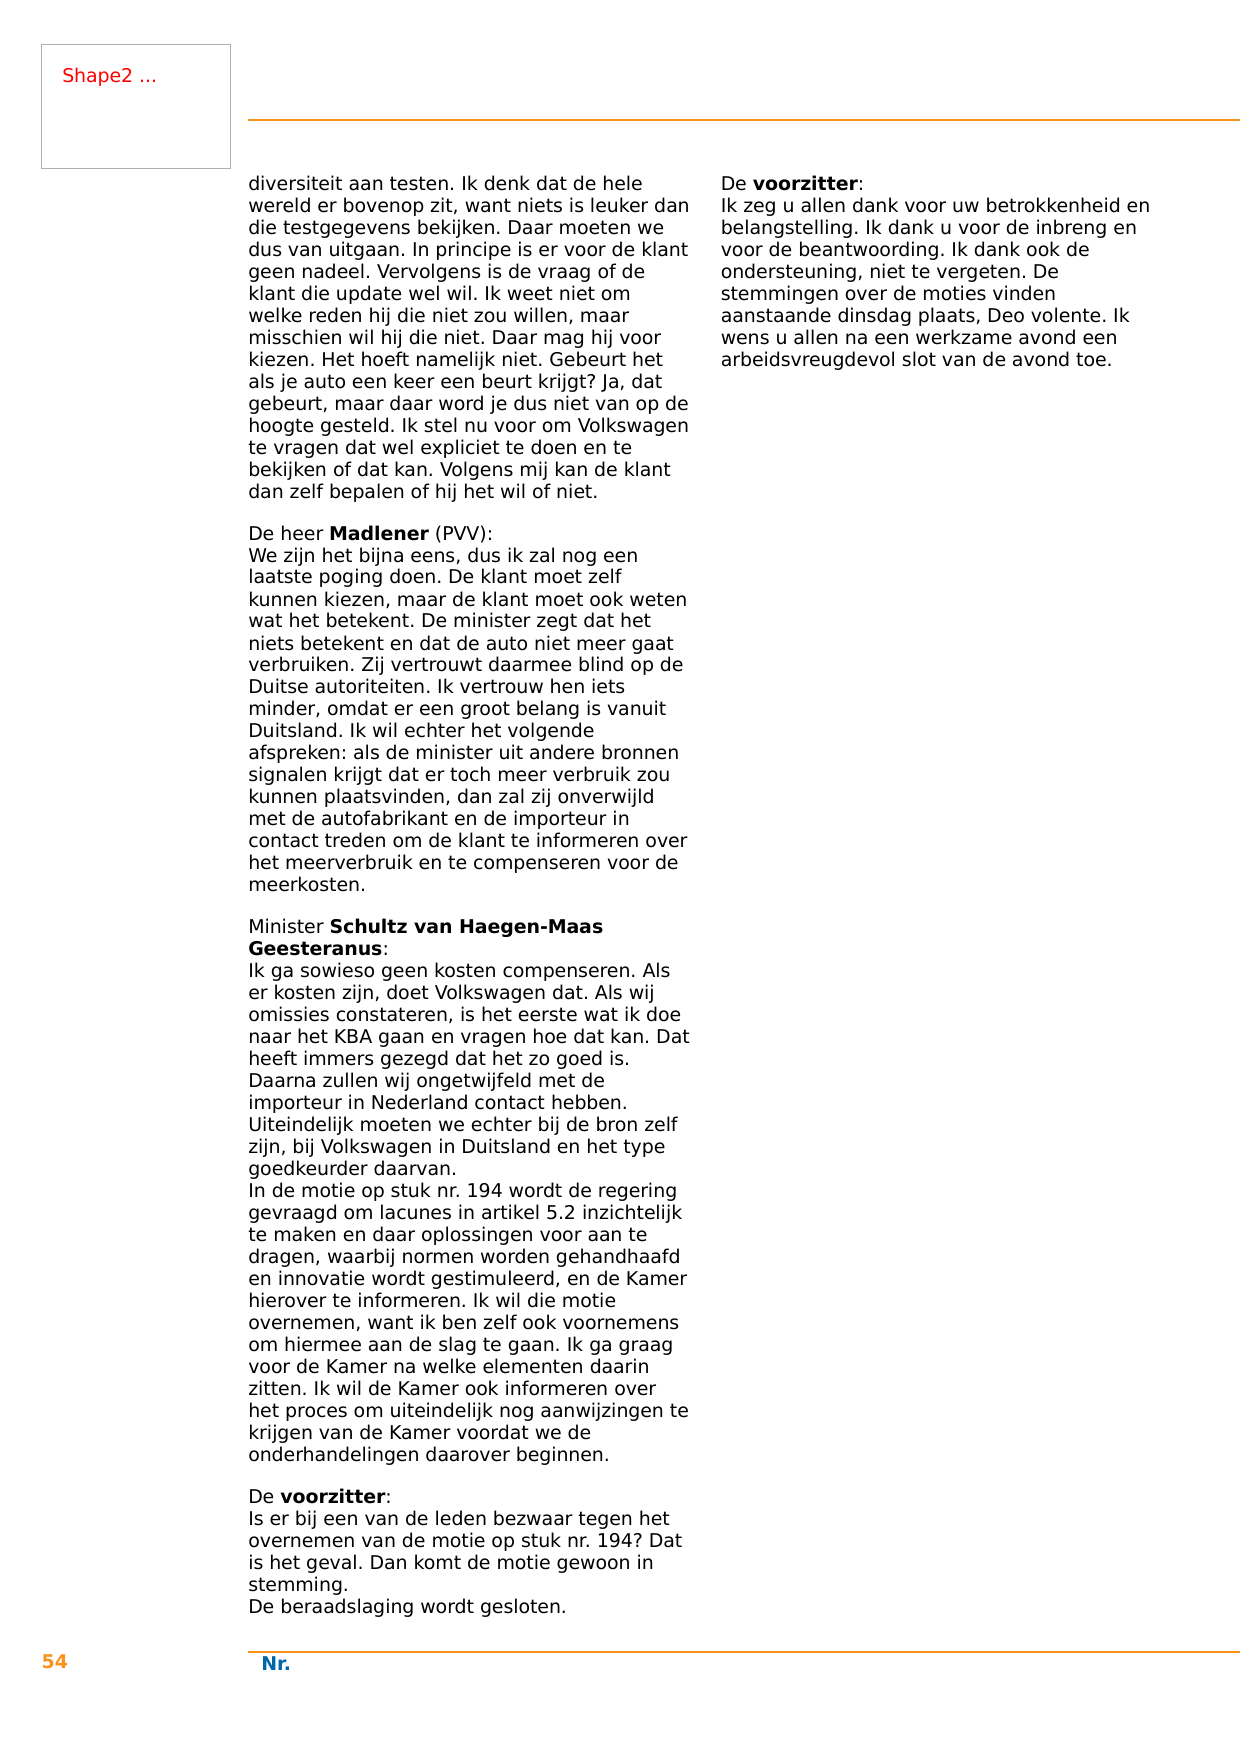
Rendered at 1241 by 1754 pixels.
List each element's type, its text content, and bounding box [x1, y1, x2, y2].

text We zijn het bijna eens, dus ik zal nog een laatste poging doen. De klant moet zelf kunnen kiezen, maar de klant moet ook weten wat het betekent. De minister zegt dat het niets betekent en dat de auto niet meer gaat verbruiken. Zij vertrouwt daarmee blind op de Duitse autoriteiten. Ik vertrouw hen iets minder, omdat er een groot belang is vanuit Duitsland. Ik wil echter het volgende afspreken: als de minister uit andere bronnen signalen krijgt dat er toch meer verbruik zou kunnen plaatsvinden, dan zal zij onverwijld met de autofabrikant en de importeur in contact treden om de klant te informeren over het meerverbruik en te compenseren voor de meerkosten. [248, 544, 691, 896]
text Ik ga sowieso geen kosten compenseren. Als er kosten zijn, doet Volkswagen dat. Als wij omissies constateren, is het eerste wat ik doe naar het KBA gaan en vragen hoe dat kan. Dat heeft immers gezegd dat het zo goed is. Daarna zullen wij ongetwijfeld met de importeur in Nederland contact hebben. Uiteindelijk moeten we echter bij de bron zelf zijn, bij Volkswagen in Duitsland en het type goedkeurder daarvan. [248, 960, 691, 1180]
text diversiteit aan testen. Ik denk dat de hele wereld er bovenop zit, want niets is leuker dan die testgegevens bekijken. Daar moeten we dus van uitgaan. In principe is er voor de klant geen nadeel. Vervolgens is de vraag of de klant die update wel wil. Ik weet niet om welke reden hij die niet zou willen, maar misschien wil hij die niet. Daar mag hij voor kiezen. Het hoeft namelijk niet. Gebeurt het als je auto een keer een beurt krijgt? Ja, dat gebeurt, maar daar word je dus niet van op de hoogte gesteld. Ik stel nu voor om Volkswagen te vragen dat wel expliciet te doen en te bekijken of dat kan. Volgens mij kan de klant dan zelf bepalen of hij het wil of niet. [248, 173, 691, 502]
text Is er bij een van de leden bezwaar tegen het overnemen van de motie op stuk nr. 194? Dat is het geval. Dan komt de motie gewoon in stemming. [248, 1508, 691, 1596]
text De voorzitter: [248, 1486, 691, 1508]
text Ik zeg u allen dank voor uw betrokkenheid en belangstelling. Ik dank u voor de inbreng en voor de beantwoording. Ik dank ook de ondersteuning, niet te vergeten. De stemmingen over de moties vinden aanstaande dinsdag plaats, Deo volente. Ik wens u allen na een werkzame avond een arbeidsvreugdevol slot van de avond toe. [721, 195, 1163, 371]
text De voorzitter: [721, 173, 1163, 195]
text In de motie op stuk nr. 194 wordt de regering gevraagd om lacunes in artikel 5.2 inzichtelijk te maken en daar oplossingen voor aan te dragen, waarbij normen worden gehandhaafd en innovatie wordt gestimuleerd, en de Kamer hierover te informeren. Ik wil die motie overnemen, want ik ben zelf ook voornemens om hiermee aan de slag te gaan. Ik ga graag voor de Kamer na welke elementen daarin zitten. Ik wil de Kamer ook informeren over het proces om uiteindelijk nog aanwijzingen te krijgen van de Kamer voordat we de onderhandelingen daarover beginnen. [248, 1180, 691, 1466]
text Minister Schultz van Haegen-Maas Geesteranus: [248, 916, 691, 960]
text De heer Madlener (PVV): [248, 522, 691, 544]
text De beraadslaging wordt gesloten. [248, 1596, 691, 1617]
